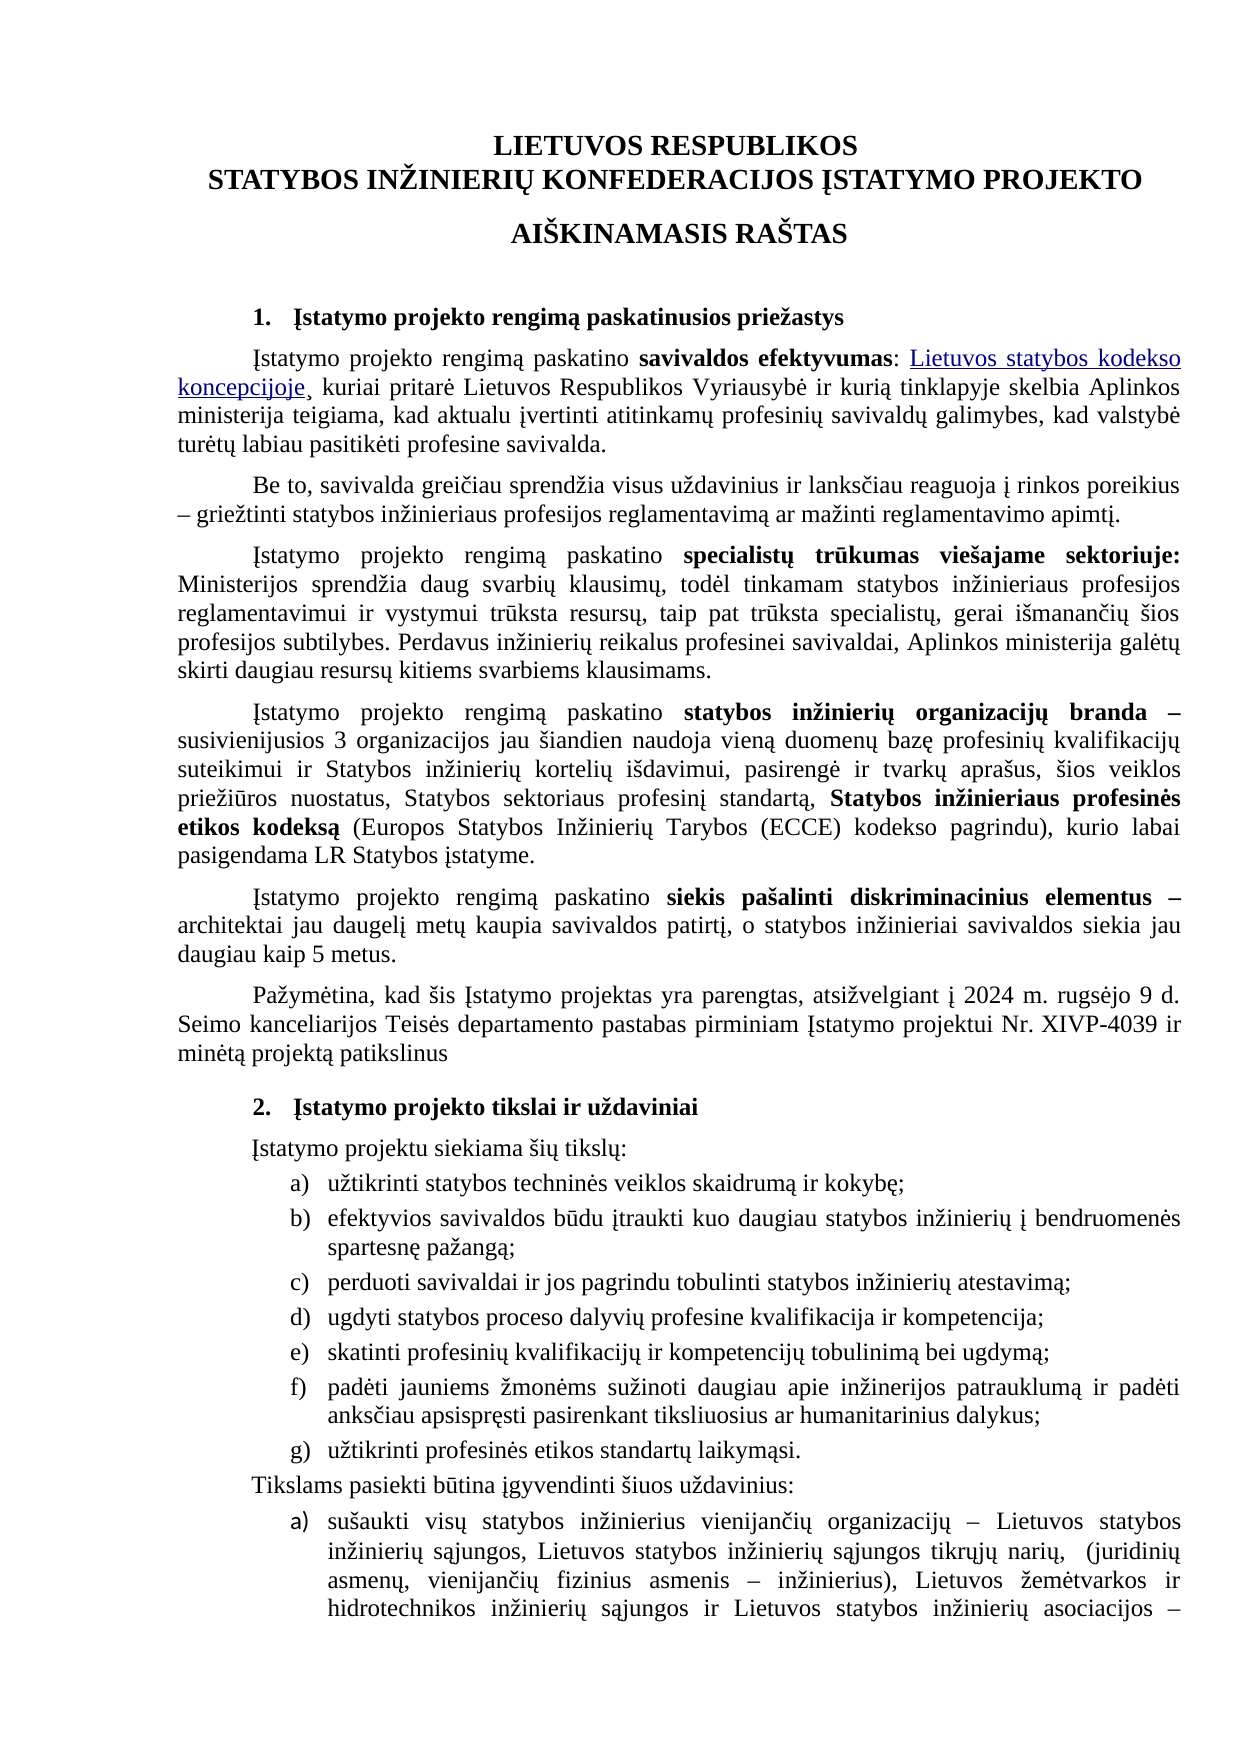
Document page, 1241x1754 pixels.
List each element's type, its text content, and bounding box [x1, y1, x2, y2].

text Įstatymo projekto rengimą paskatino statybos inžinierių organizacijų branda – susivienijusios 3 organizacijos jau šiandien naudoja vieną duomenų bazę profesinių kvalifikacijų suteikimui ir Statybos inžinierių kortelių išdavimui, pasirengė ir tvarkų aprašus, šios veiklos priežiūros nuostatus, Statybos sektoriaus profesinį standartą, Statybos inžinieriaus profesinės etikos kodeksą (Europos Statybos Inžinierių Tarybos (ECCE) kodekso pagrindu), kurio labai pasigendama LR Statybos įstatyme. [177, 697, 1181, 869]
text Tikslams pasiekti būtina įgyvendinti šiuos uždavinius: [177, 1470, 1181, 1499]
text 2. Įstatymo projekto tikslai ir uždaviniai [177, 1092, 1181, 1120]
subtitle AIŠKINAMASIS RAŠTAS [177, 216, 1181, 250]
list užtikrinti statybos techninės veiklos skaidrumą ir kokybę; [290, 1168, 1181, 1197]
list perduoti savivaldai ir jos pagrindu tobulinti statybos inžinierių atestavimą; [290, 1267, 1181, 1295]
text Be to, savivalda greičiau sprendžia visus uždavinius ir lanksčiau reaguoja į rinkos poreikius – griežtinti statybos inžinieriaus profesijos reglamentavimą ar mažinti reglamentavimo apimtį. [177, 470, 1181, 528]
list padėti jauniems žmonėms sužinoti daugiau apie inžinerijos patrauklumą ir padėti anksčiau apsispręsti pasirenkant tiksliuosius ar humanitarinius dalykus; [290, 1372, 1181, 1429]
list užtikrinti profesinės etikos standartų laikymąsi. [290, 1435, 1181, 1464]
text Įstatymo projekto rengimą paskatino specialistų trūkumas viešajame sektoriuje: Ministerijos sprendžia daug svarbių klausimų, todėl tinkamam statybos inžinieriaus profesijos reglamentavimui ir vystymui trūksta resursų, taip pat trūksta specialistų, gerai išmanančių šios profesijos subtilybes. Perdavus inžinierių reikalus profesinei savivaldai, Aplinkos ministerija galėtų skirti daugiau resursų kitiems svarbiems klausimams. [177, 540, 1181, 684]
text Įstatymo projekto rengimą paskatino savivaldos efektyvumas: Lietuvos statybos kodekso koncepcijoje¸ kuriai pritarė Lietuvos Respublikos Vyriausybė ir kurią tinklapyje skelbia Aplinkos ministerija teigiama, kad aktualu įvertinti atitinkamų profesinių savivaldų galimybes, kad valstybė turėtų labiau pasitikėti profesine savivalda. [177, 343, 1181, 458]
subtitle LIETUVOS RESPUBLIKOS STATYBOS INŽINIERIŲ KONFEDERACIJOS ĮSTATYMO PROJEKTO [177, 128, 1181, 196]
list ugdyti statybos proceso dalyvių profesine kvalifikacija ir kompetencija; [290, 1302, 1181, 1330]
text 1. Įstatymo projekto rengimą paskatinusios priežastys [177, 302, 1181, 330]
text Įstatymo projektu siekiama šių tikslų: [177, 1133, 1181, 1162]
list sušaukti visų statybos inžinierius vienijančių organizacijų – Lietuvos statybos inžinierių sąjungos, Lietuvos statybos inžinierių sąjungos tikrųjų narių, (juridinių asmenų, vienijančių fizinius asmenis – inžinierius), Lietuvos žemėtvarkos ir hidrotechnikos inžinierių sąjungos ir Lietuvos statybos inžinierių asociacijos – [290, 1505, 1181, 1622]
text Pažymėtina, kad šis Įstatymo projektas yra parengtas, atsižvelgiant į 2024 m. rugsėjo 9 d. Seimo kanceliarijos Teisės departamento pastabas pirminiam Įstatymo projektui Nr. XIVP-4039 ir minėtą projektą patikslinus [177, 980, 1181, 1067]
list efektyvios savivaldos būdu įtraukti kuo daugiau statybos inžinierių į bendruomenės spartesnę pažangą; [290, 1203, 1181, 1260]
list skatinti profesinių kvalifikacijų ir kompetencijų tobulinimą bei ugdymą; [290, 1337, 1181, 1365]
text Įstatymo projekto rengimą paskatino siekis pašalinti diskriminacinius elementus – architektai jau daugelį metų kaupia savivaldos patirtį, o statybos inžinieriai savivaldos siekia jau daugiau kaip 5 metus. [177, 882, 1181, 968]
